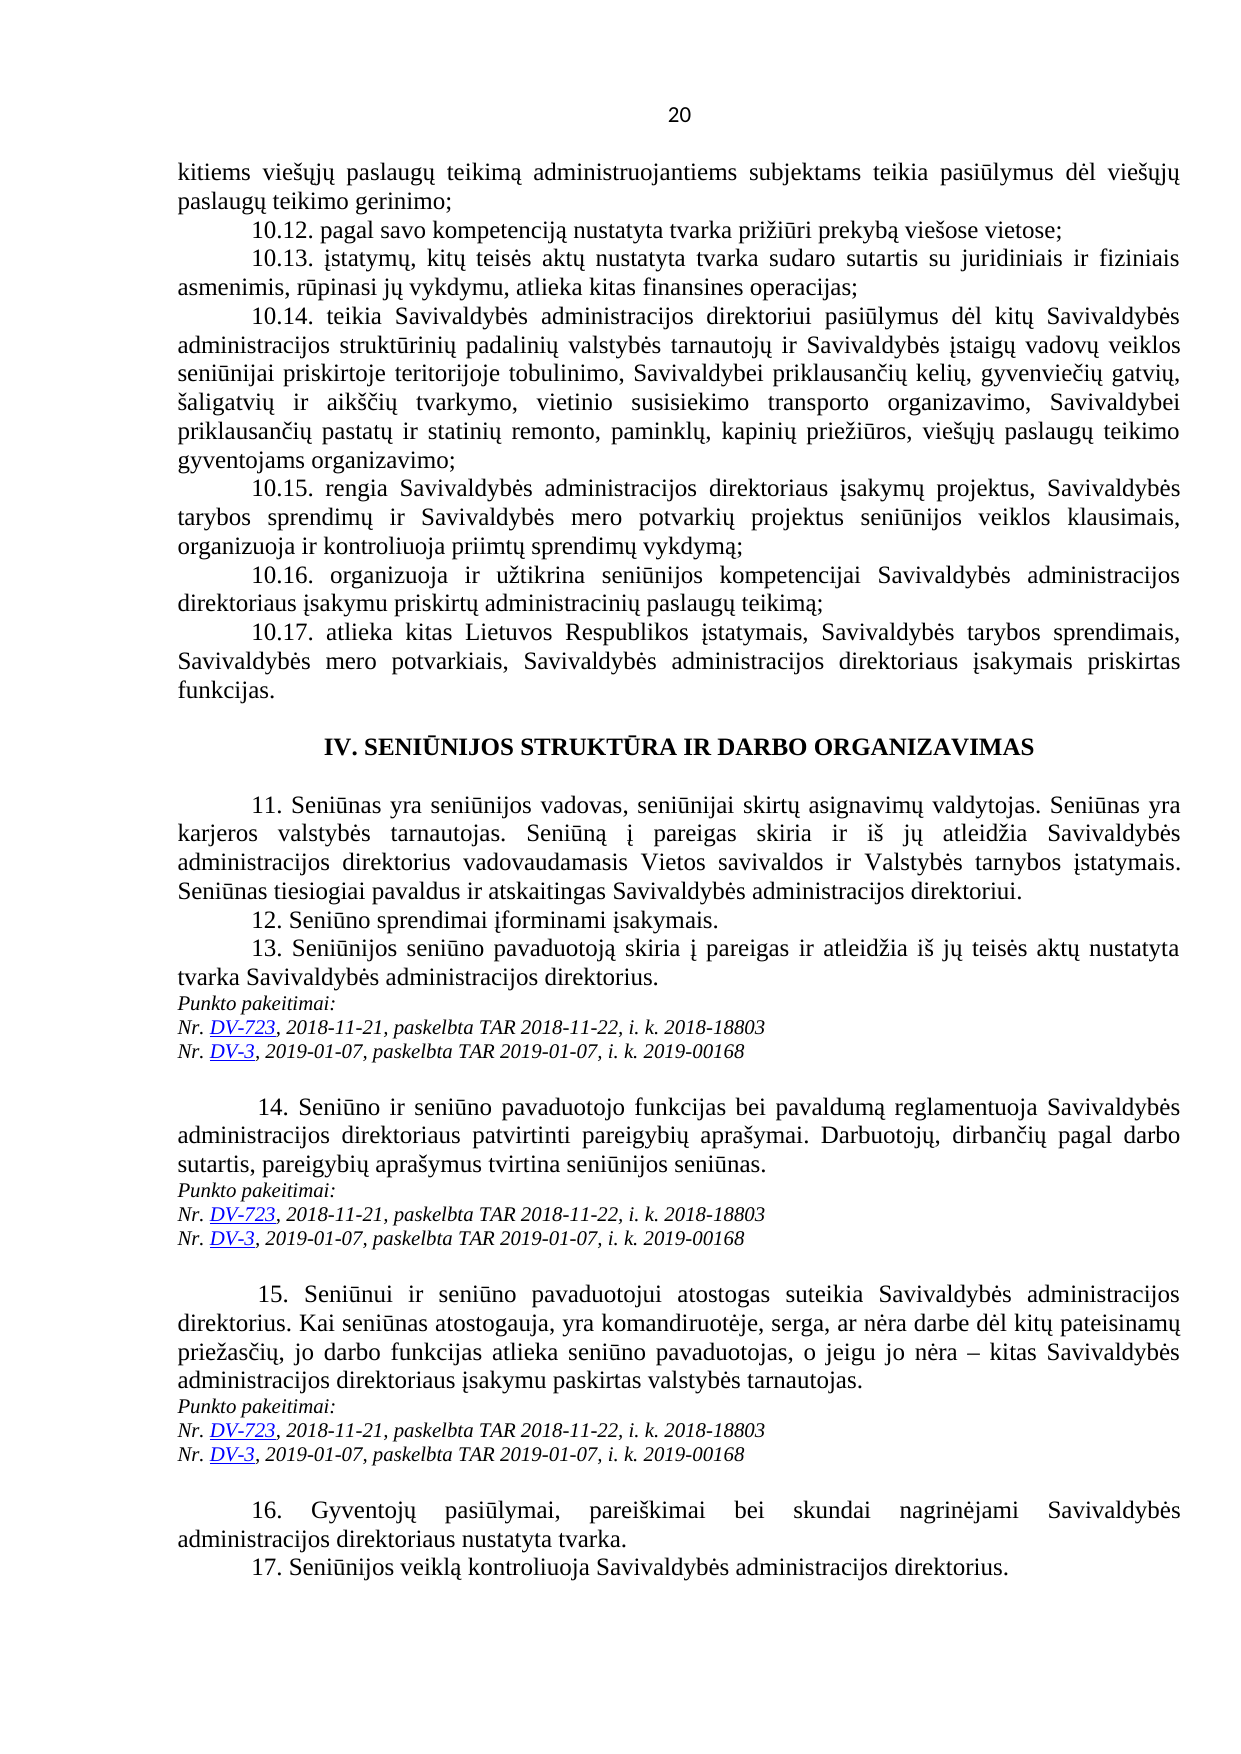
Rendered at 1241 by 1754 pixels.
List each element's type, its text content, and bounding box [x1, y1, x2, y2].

text 10.17. atlieka kitas Lietuvos Respublikos įstatymais, Savivaldybės tarybos sprendimais, Savivaldybės mero potvarkiais, Savivaldybės administracijos direktoriaus įsakymais priskirtas funkcijas. [177, 617, 1181, 703]
text 15. Seniūnui ir seniūno pavaduotojui atostogas suteikia Savivaldybės administracijos direktorius. Kai seniūnas atostogauja, yra komandiruotėje, serga, ar nėra darbe dėl kitų pateisinamų priežasčių, jo darbo funkcijas atlieka seniūno pavaduotojas, o jeigu jo nėra – kitas Savivaldybės administracijos direktoriaus įsakymu paskirtas valstybės tarnautojas. [177, 1279, 1181, 1394]
text 16. Gyventojų pasiūlymai, pareiškimai bei skundai nagrinėjami Savivaldybės administracijos direktoriaus nustatyta tvarka. [177, 1495, 1181, 1552]
text Nr. DV-723, 2018-11-21, paskelbta TAR 2018-11-22, i. k. 2018-18803 [177, 1015, 1181, 1039]
text 17. Seniūnijos veiklą kontroliuoja Savivaldybės administracijos direktorius. [177, 1552, 1181, 1581]
text 10.13. įstatymų, kitų teisės aktų nustatyta tvarka sudaro sutartis su juridiniais ir fiziniais asmenimis, rūpinasi jų vykdymu, atlieka kitas finansines operacijas; [177, 243, 1181, 301]
text Nr. DV-3, 2019-01-07, paskelbta TAR 2019-01-07, i. k. 2019-00168 [177, 1442, 1181, 1466]
text kitiems viešųjų paslaugų teikimą administruojantiems subjektams teikia pasiūlymus dėl viešųjų paslaugų teikimo gerinimo; [177, 157, 1181, 215]
text 10.12. pagal savo kompetenciją nustatyta tvarka prižiūri prekybą viešose vietose; [177, 215, 1181, 243]
text Punkto pakeitimai: [177, 991, 1181, 1015]
text 10.14. teikia Savivaldybės administracijos direktoriui pasiūlymus dėl kitų Savivaldybės administracijos struktūrinių padalinių valstybės tarnautojų ir Savivaldybės įstaigų vadovų veiklos seniūnijai priskirtoje teritorijoje tobulinimo, Savivaldybei priklausančių kelių, gyvenviečių gatvių, šaligatvių ir aikščių tvarkymo, vietinio susisiekimo transporto organizavimo, Savivaldybei priklausančių pastatų ir statinių remonto, paminklų, kapinių priežiūros, viešųjų paslaugų teikimo gyventojams organizavimo; [177, 301, 1181, 473]
text 10.16. organizuoja ir užtikrina seniūnijos kompetencijai Savivaldybės administracijos direktoriaus įsakymu priskirtų administracinių paslaugų teikimą; [177, 560, 1181, 617]
text IV. SENIŪNIJOS STRUKTŪRA IR DARBO ORGANIZAVIMAS [177, 732, 1181, 761]
text Nr. DV-723, 2018-11-21, paskelbta TAR 2018-11-22, i. k. 2018-18803 [177, 1202, 1181, 1226]
text 10.15. rengia Savivaldybės administracijos direktoriaus įsakymų projektus, Savivaldybės tarybos sprendimų ir Savivaldybės mero potvarkių projektus seniūnijos veiklos klausimais, organizuoja ir kontroliuoja priimtų sprendimų vykdymą; [177, 473, 1181, 560]
text Nr. DV-3, 2019-01-07, paskelbta TAR 2019-01-07, i. k. 2019-00168 [177, 1226, 1181, 1250]
text Nr. DV-723, 2018-11-21, paskelbta TAR 2018-11-22, i. k. 2018-18803 [177, 1418, 1181, 1442]
text Nr. DV-3, 2019-01-07, paskelbta TAR 2019-01-07, i. k. 2019-00168 [177, 1039, 1181, 1063]
text Punkto pakeitimai: [177, 1394, 1181, 1418]
text Punkto pakeitimai: [177, 1178, 1181, 1202]
text 12. Seniūno sprendimai įforminami įsakymais. [177, 905, 1181, 933]
text 11. Seniūnas yra seniūnijos vadovas, seniūnijai skirtų asignavimų valdytojas. Seniūnas yra karjeros valstybės tarnautojas. Seniūną į pareigas skiria ir iš jų atleidžia Savivaldybės administracijos direktorius vadovaudamasis Vietos savivaldos ir Valstybės tarnybos įstatymais. Seniūnas tiesiogiai pavaldus ir atskaitingas Savivaldybės administracijos direktoriui. [177, 790, 1181, 905]
text 14. Seniūno ir seniūno pavaduotojo funkcijas bei pavaldumą reglamentuoja Savivaldybės administracijos direktoriaus patvirtinti pareigybių aprašymai. Darbuotojų, dirbančių pagal darbo sutartis, pareigybių aprašymus tvirtina seniūnijos seniūnas. [177, 1092, 1181, 1178]
text 13. Seniūnijos seniūno pavaduotoją skiria į pareigas ir atleidžia iš jų teisės aktų nustatyta tvarka Savivaldybės administracijos direktorius. [177, 933, 1181, 991]
